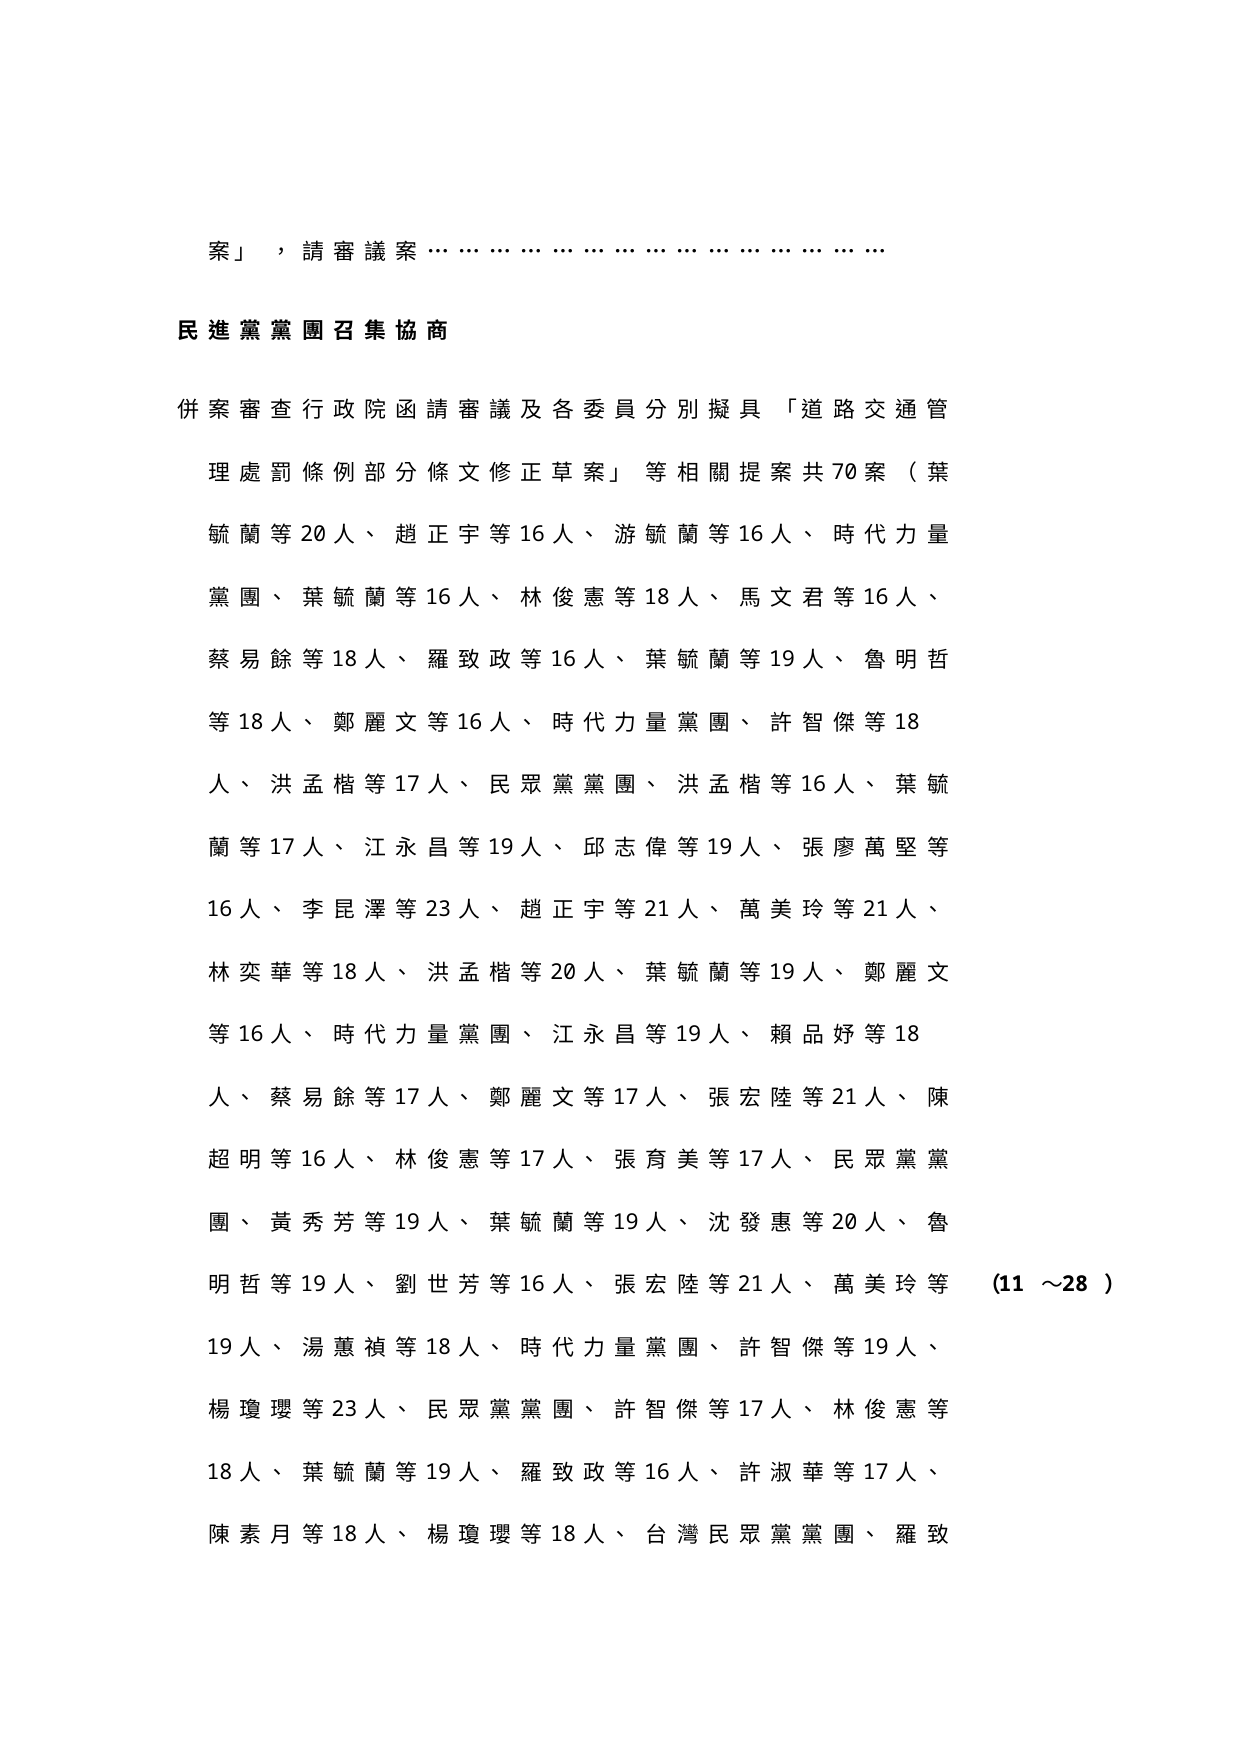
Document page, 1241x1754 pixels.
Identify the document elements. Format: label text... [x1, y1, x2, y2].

table_cell 10 [1056, 219, 1092, 281]
table_cell 1 [991, 219, 1027, 281]
table_cell ～ [1027, 377, 1056, 1564]
table_cell 併案審查行政院函請審議及各委員分別擬具「道路交通管理處罰條例部分條文修正草案」等相關提案共70案（葉毓蘭等20人、趙正宇等16人、游毓蘭等16人、時代力量黨團、葉毓蘭等16人、林俊憲等18人、馬文君等16人、蔡易餘等18人、羅致政等16人、葉毓蘭等19人、魯明哲等18人、鄭麗文等16人、時代力量黨團、許智傑等18人、洪孟楷等17人、民眾黨黨團、洪孟楷等16人、葉毓蘭等17人、江永昌等19人、邱志偉等19人、張廖萬堅等16人、李昆澤等23人、趙正宇等21人、萬美玲等21人、林奕華等18人、洪孟楷等20人、葉毓蘭等19人、鄭麗文等16人、時代力量黨團、江永昌等19人、賴品妤等18人、蔡易餘等17人、鄭麗文等17人、張宏陸等21人、陳超明等16人、林俊憲等17人、張育美等17人、民眾黨黨團、黃秀芳等19人、葉毓蘭等19人、沈發惠等20人、魯明哲等19人、劉世芳等16人、張宏陸等21人、萬美玲等19人、湯蕙禎等18人、時代力量黨團、許智傑等19人、楊瓊瓔等23人、民眾黨黨團、許智傑等17人、林俊憲等18人、葉毓蘭等19人、羅致政等16人、許淑華等17人、陳素月等18人、楊瓊瓔等18人、台灣民眾黨黨團、羅致 [150, 377, 973, 1564]
table_cell 28 [1056, 377, 1092, 1564]
table_cell ） [1092, 219, 1108, 281]
table_cell ～ [1027, 219, 1056, 281]
table_cell 案」，請審議案……………………………………… [150, 219, 973, 281]
table_cell 11 [991, 377, 1027, 1564]
table_cell 民進黨黨團召集協商 [150, 281, 1108, 377]
table_cell （ [973, 219, 991, 281]
table_cell ） [1092, 377, 1108, 1564]
table_cell （ [973, 377, 991, 1564]
